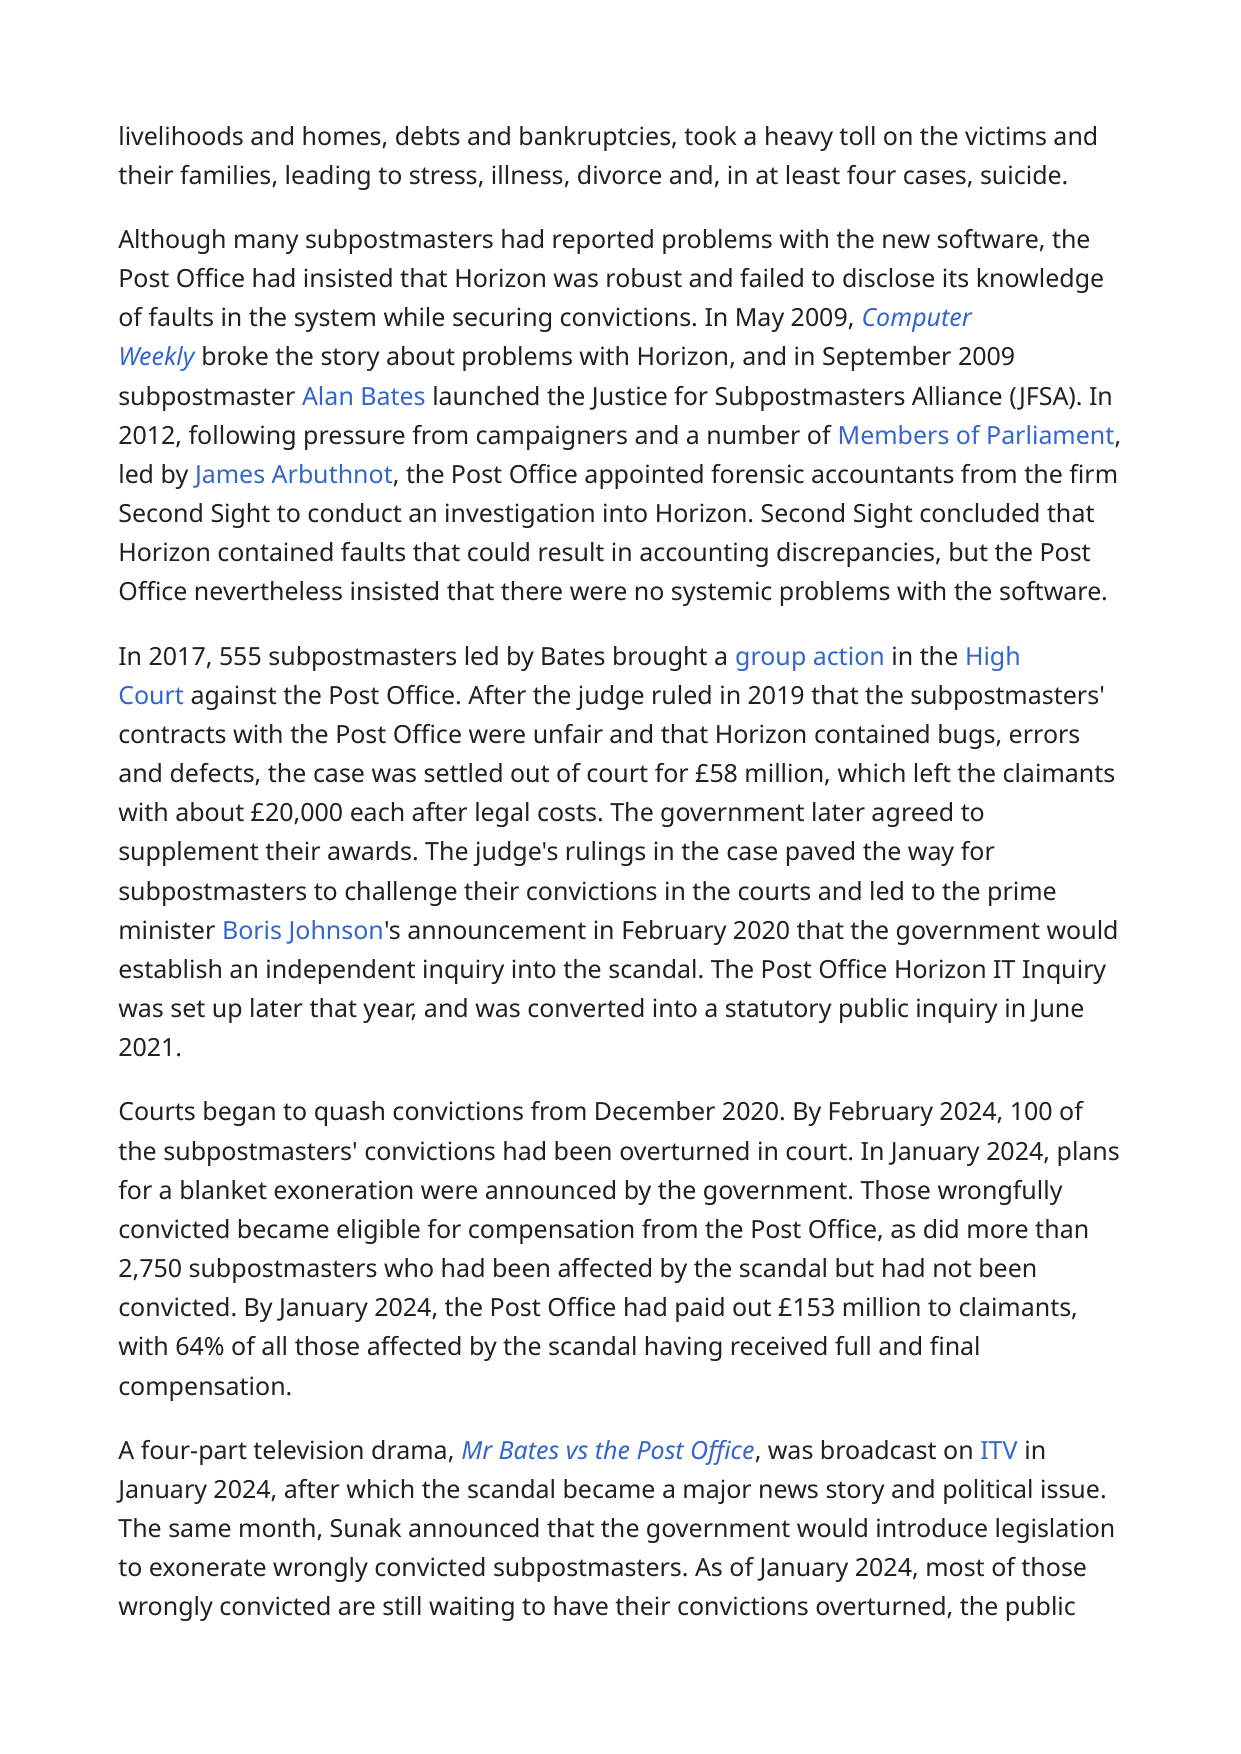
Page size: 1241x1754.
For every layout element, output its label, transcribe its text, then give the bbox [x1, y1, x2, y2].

text A four-part television drama, Mr Bates vs the Post Office, was broadcast on ITV in January 2024, after which the scandal became a major news story and political issue. The same month, Sunak announced that the government would introduce legislation to exonerate wrongly convicted subpostmasters. As of January 2024, most of those wrongly convicted are still waiting to have their convictions overturned, the public [118, 1432, 1122, 1623]
text Although many subpostmasters had reported problems with the new software, the Post Office had insisted that Horizon was robust and failed to disclose its knowledge of faults in the system while securing convictions. In May 2009, Computer Weekly broke the story about problems with Horizon, and in September 2009 subpostmaster Alan Bates launched the Justice for Subpostmasters Alliance (JFSA). In 2012, following pressure from campaigners and a number of Members of Parliament, led by James Arbuthnot, the Post Office appointed forensic accountants from the firm Second Sight to conduct an investigation into Horizon. Second Sight concluded that Horizon contained faults that could result in accounting discrepancies, but the Post Office nevertheless insisted that there were no systemic problems with the software. [118, 221, 1122, 608]
text livelihoods and homes, debts and bankruptcies, took a heavy toll on the victims and their families, leading to stress, illness, divorce and, in at least four cases, suicide. [118, 118, 1122, 191]
text Courts began to quash convictions from December 2020. By February 2024, 100 of the subpostmasters' convictions had been overturned in court. In January 2024, plans for a blanket exoneration were announced by the government. Those wrongfully convicted became eligible for compensation from the Post Office, as did more than 2,750 subpostmasters who had been affected by the scandal but had not been convicted. By January 2024, the Post Office had paid out £153 million to claimants, with 64% of all those affected by the scandal having received full and final compensation. [118, 1094, 1122, 1402]
text In 2017, 555 subpostmasters led by Bates brought a group action in the High Court against the Post Office. After the judge ruled in 2019 that the subpostmasters' contracts with the Post Office were unfair and that Horizon contained bugs, errors and defects, the case was settled out of court for £58 million, which left the claimants with about £20,000 each after legal costs. The government later agreed to supplement their awards. The judge's rulings in the case paved the way for subpostmasters to challenge their convictions in the courts and led to the prime minister Boris Johnson's announcement in February 2020 that the government would establish an independent inquiry into the scandal. The Post Office Horizon IT Inquiry was set up later that year, and was converted into a statutory public inquiry in June 2021. [118, 638, 1122, 1064]
